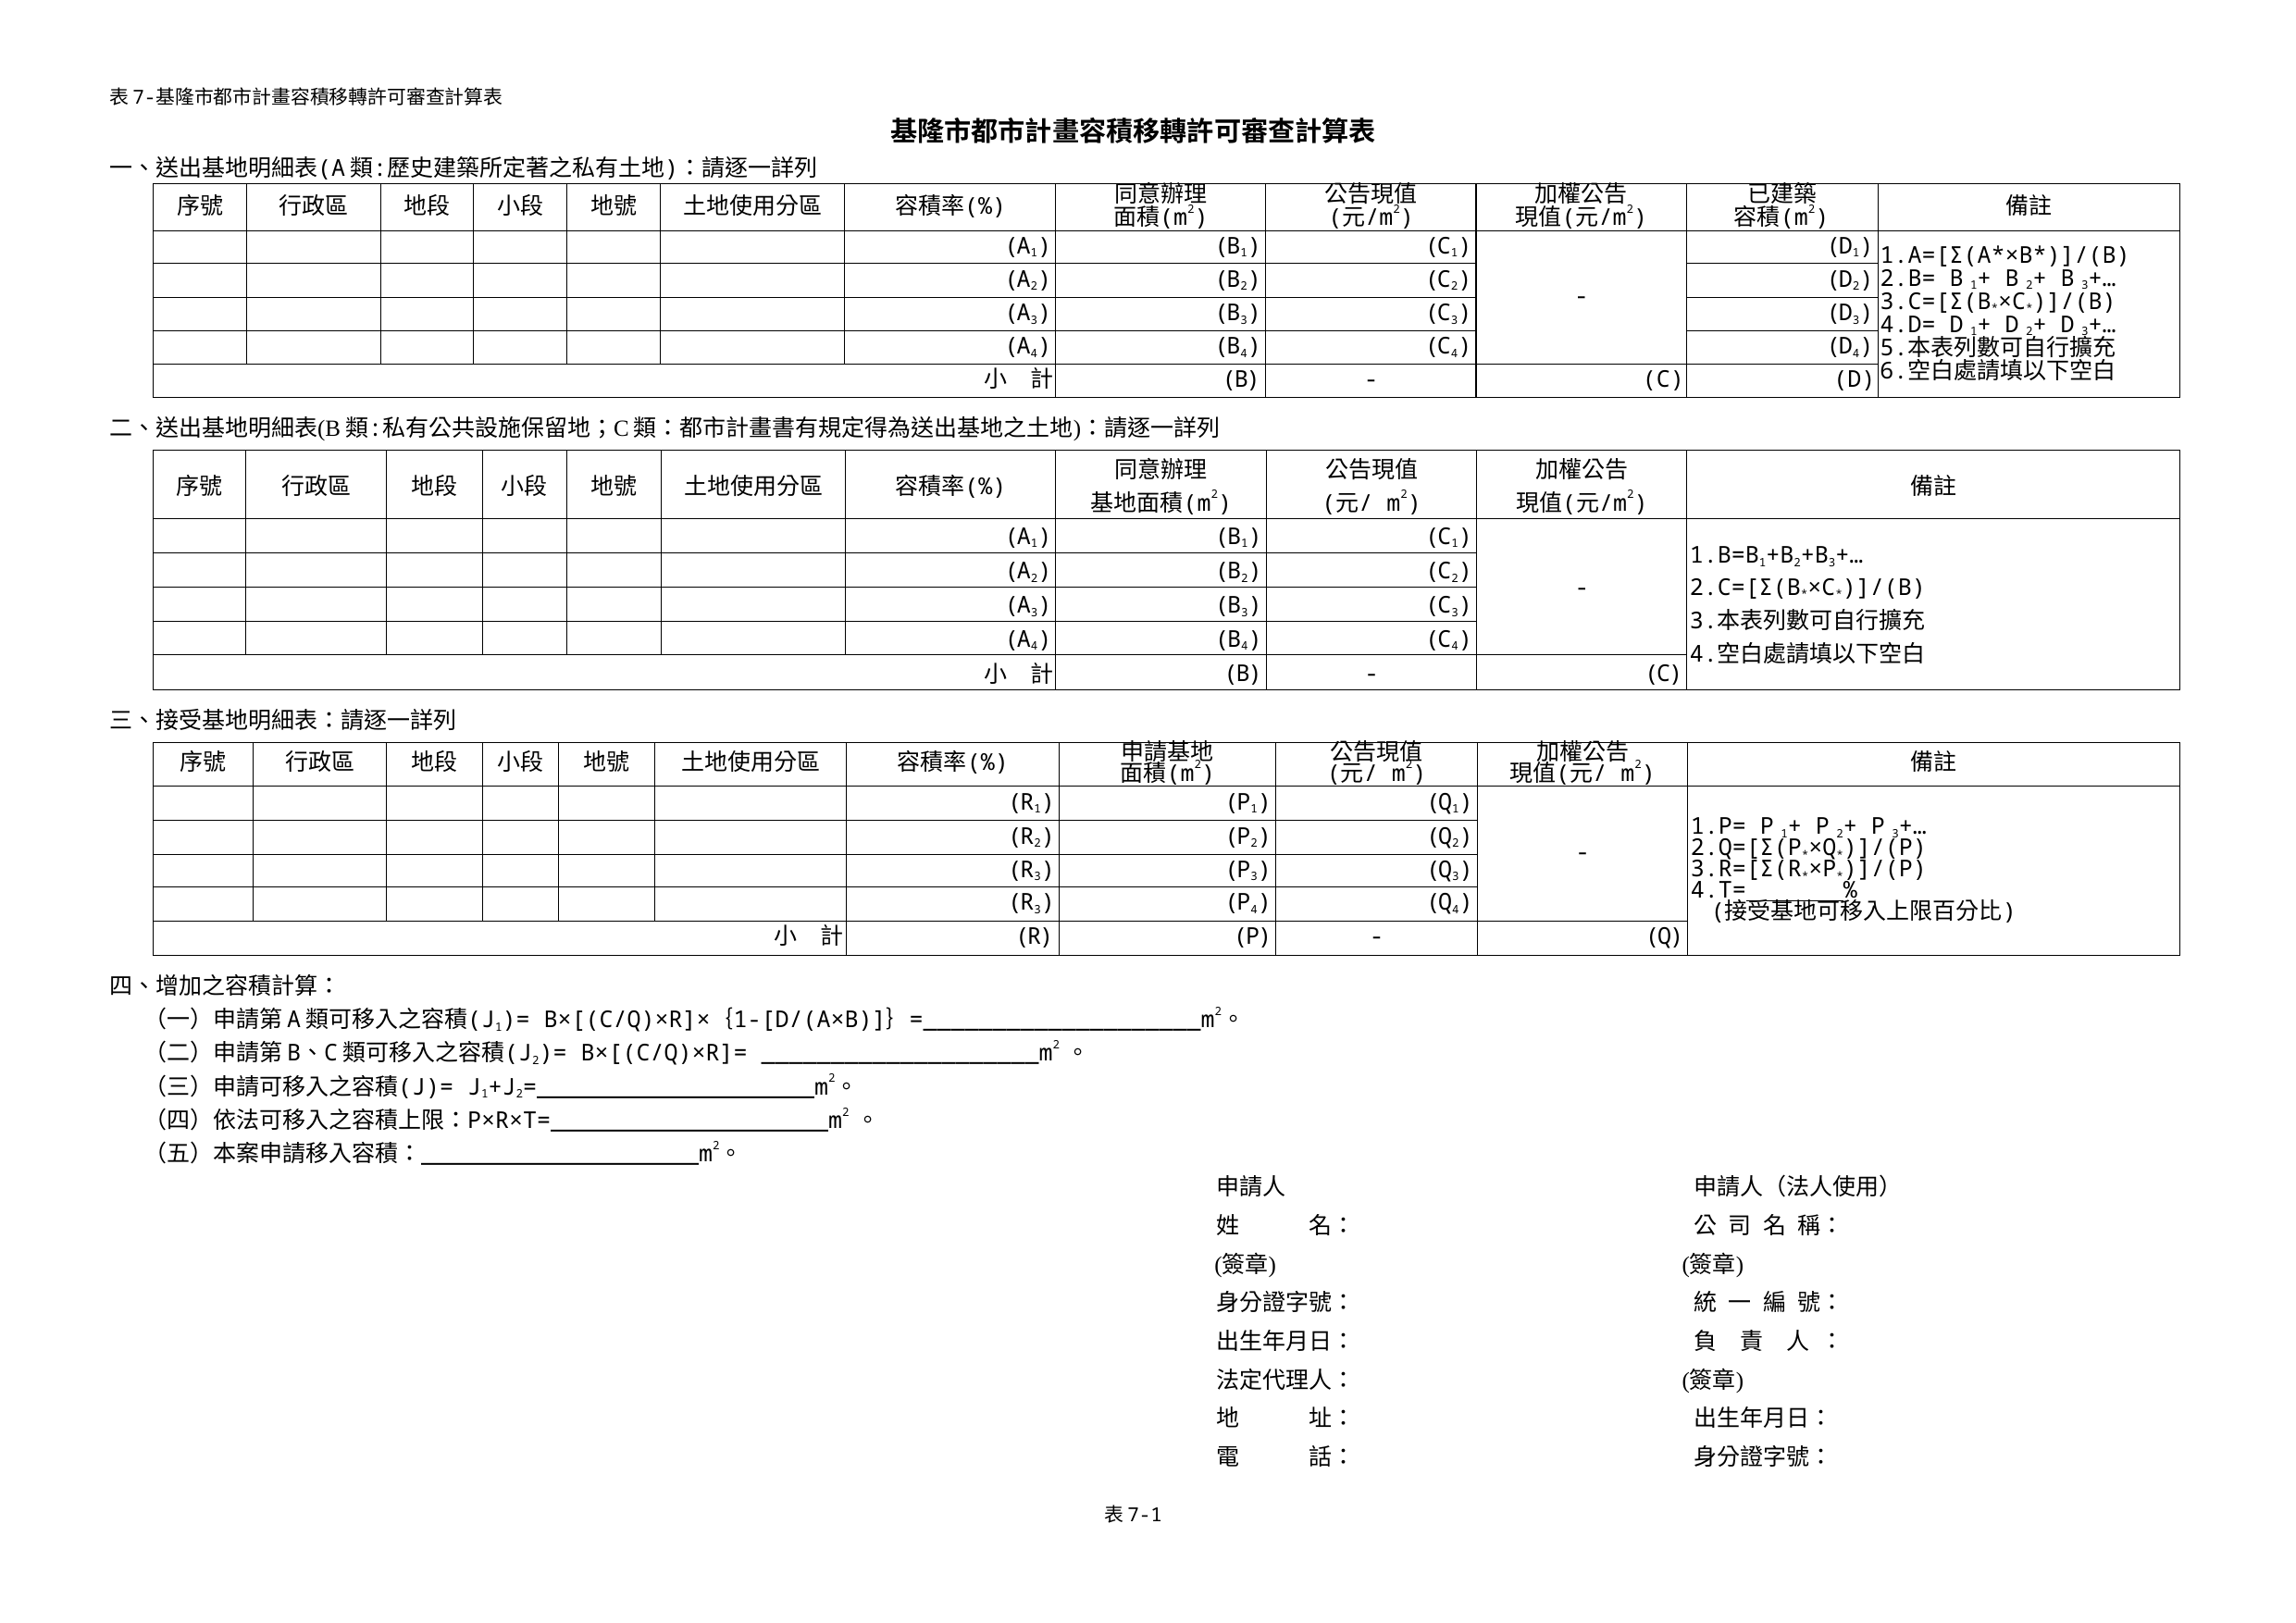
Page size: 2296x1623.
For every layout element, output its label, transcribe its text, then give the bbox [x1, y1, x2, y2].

text （一）申請第A類可移入之容積(J1)= B×[(C/Q)×R]×｛1-[D/(A×B)]｝=____________________m2。 [109, 1001, 2156, 1035]
table_cell [661, 331, 844, 364]
table_header 土地使用分區 [655, 743, 846, 786]
table_cell (P1) [1060, 787, 1275, 820]
table_cell [154, 887, 253, 920]
table_cell [483, 588, 566, 621]
table_cell [662, 622, 845, 654]
table_cell [254, 787, 386, 820]
table_cell (C3) [1266, 298, 1475, 330]
table_header 地段 [381, 184, 473, 229]
table_cell (R2) [847, 821, 1059, 854]
table_cell [246, 519, 386, 552]
table_cell (C3) [1267, 588, 1476, 621]
table_header 行政區 [246, 451, 386, 517]
table_cell [154, 231, 246, 263]
table_header 地段 [387, 743, 482, 786]
table_header 地段 [387, 451, 482, 517]
table_cell (B2) [1056, 553, 1266, 587]
table_cell [483, 519, 566, 552]
table_cell [474, 298, 566, 330]
table_cell 小 計 [154, 655, 1055, 688]
table_cell (D) [1687, 365, 1878, 397]
table_cell [387, 553, 482, 587]
table_header 地號 [559, 743, 654, 786]
table_cell (P2) [1060, 821, 1275, 854]
table_cell [387, 588, 482, 621]
table_cell (A4) [845, 331, 1055, 364]
table_cell [154, 855, 253, 886]
table_header 行政區 [247, 184, 380, 229]
table_header 已建築 容積(m2) [1687, 184, 1878, 229]
table_header 加權公告 現值(元/m2) [1477, 451, 1686, 517]
table_cell [154, 821, 253, 854]
table_cell 小 計 [154, 922, 846, 955]
table_cell [483, 855, 558, 886]
table_cell (A2) [845, 264, 1055, 297]
text 二、送出基地明細表(B類:私有公共設施保留地；C類：都市計畫書有規定得為送出基地之土地)：請逐一詳列 [75, 409, 2156, 442]
table_cell [661, 231, 844, 263]
table_cell (P4) [1060, 887, 1275, 920]
table_cell (R) [847, 922, 1059, 955]
table_cell 1.A=[Σ(A*×B*)]/(B) 2.B= B 1+ B 2+ B 3+… 3.C=[Σ(B*×C*)]/(B) 4.D= D 1+ D 2+ D 3+… 5.本表列數可自行擴充 6.空白處請填以下空白 [1879, 231, 2179, 397]
table_cell (B) [1056, 655, 1266, 688]
table_cell (R3) [847, 855, 1059, 886]
table_cell (C1) [1267, 519, 1476, 552]
table_cell [474, 231, 566, 263]
table_cell - [1267, 655, 1476, 688]
table_cell (C1) [1266, 231, 1475, 263]
table_cell [655, 821, 846, 854]
table_cell [661, 264, 844, 297]
table_cell [567, 231, 660, 263]
table_cell (D2) [1687, 264, 1878, 297]
table_cell [154, 519, 245, 552]
table_cell [559, 821, 654, 854]
table_cell [655, 787, 846, 820]
table_cell [381, 331, 473, 364]
table_cell (Q3) [1276, 855, 1477, 886]
text 四、增加之容積計算： [75, 967, 2156, 1001]
table_header 序號 [154, 184, 246, 229]
table_cell [483, 787, 558, 820]
table_cell (B4) [1056, 331, 1265, 364]
table_cell [254, 855, 386, 886]
table_cell 1.P= P 1+ P 2+ P 3+… 2.Q=[Σ(P*×Q*)]/(P) 3.R=[Σ(R*×P*)]/(P) 4.T= % (接受基地可移入上限百分比) [1688, 787, 2179, 955]
text （四）依法可移入之容積上限：P×R×T=____________________m2 。 [109, 1101, 2156, 1135]
table_cell [246, 588, 386, 621]
table_cell [655, 887, 846, 920]
table_cell [154, 298, 246, 330]
table_cell (Q) [1478, 922, 1687, 955]
table_cell [247, 298, 380, 330]
table_cell [247, 331, 380, 364]
table_cell [381, 298, 473, 330]
table_header 容積率(%) [845, 184, 1055, 229]
table_header 備註 [1687, 451, 2179, 517]
table_cell [381, 264, 473, 297]
table_cell 小 計 [154, 365, 1055, 397]
table_header 地號 [567, 184, 660, 229]
table_cell [567, 331, 660, 364]
table_cell [387, 519, 482, 552]
table_header 申請人 姓 名： (簽章) 身分證字號： 出生年月日： 法定代理人： 地 址： 電 話： [1204, 1169, 1671, 1476]
table_header 同意辦理 面積(m2) [1056, 184, 1265, 229]
table_cell (P) [1060, 922, 1275, 955]
table_cell (B) [1056, 365, 1265, 397]
table_cell [483, 622, 566, 654]
table_cell [474, 331, 566, 364]
table_cell [247, 231, 380, 263]
table_cell [154, 787, 253, 820]
text （三）申請可移入之容積(J)= J1+J2=____________________m2。 [109, 1068, 2156, 1101]
table_header 備註 [1879, 184, 2179, 229]
table_header 小段 [483, 743, 558, 786]
table_cell - [1477, 231, 1686, 364]
table_cell [154, 264, 246, 297]
table_cell [655, 855, 846, 886]
table_cell (B3) [1056, 298, 1265, 330]
table_cell [483, 821, 558, 854]
table_cell - [1266, 365, 1475, 397]
table_cell - [1477, 519, 1686, 654]
table_header 土地使用分區 [662, 451, 845, 517]
table_cell [567, 622, 661, 654]
table_cell [247, 264, 380, 297]
table_header 同意辦理 基地面積(m2) [1056, 451, 1266, 517]
table_cell (C2) [1266, 264, 1475, 297]
table_cell (A1) [845, 231, 1055, 263]
table_cell [662, 519, 845, 552]
table_cell [246, 622, 386, 654]
table_cell [154, 588, 245, 621]
table_header 容積率(%) [847, 743, 1059, 786]
table_cell (B1) [1056, 519, 1266, 552]
table_cell [559, 787, 654, 820]
table_cell - [1478, 787, 1687, 920]
text 一、送出基地明細表(A類:歷史建築所定著之私有土地)：請逐一詳列 [75, 149, 2156, 182]
table_cell [154, 553, 245, 587]
table_header 加權公告 現值(元/ m2) [1478, 743, 1687, 786]
text 基隆市都市計畫容積移轉許可審查計算表 [109, 110, 2156, 149]
table_header 序號 [154, 743, 253, 786]
table_cell (C4) [1266, 331, 1475, 364]
table_cell (A2) [846, 553, 1055, 587]
table_header 地號 [567, 451, 661, 517]
table_cell [662, 588, 845, 621]
table_header 申請人（法人使用） 公 司 名 稱： (簽章) 統 一 編 號： 負 責 人 ： (簽章) 出生年月日： 身分證字號： [1671, 1169, 2156, 1476]
table_cell [567, 264, 660, 297]
table_header 序號 [154, 451, 245, 517]
table_cell (C) [1477, 365, 1686, 397]
table_cell [483, 887, 558, 920]
table_cell (B3) [1056, 588, 1266, 621]
table_header 公告現值 (元/ m2) [1276, 743, 1477, 786]
table_cell [559, 855, 654, 886]
table_header 備註 [1688, 743, 2179, 786]
table_cell (B2) [1056, 264, 1265, 297]
table_cell (A4) [846, 622, 1055, 654]
table_cell (C2) [1267, 553, 1476, 587]
table_cell [387, 622, 482, 654]
table_cell [387, 887, 482, 920]
table_header 小段 [483, 451, 566, 517]
table_cell (R3) [847, 887, 1059, 920]
table_header 加權公告 現值(元/m2) [1477, 184, 1686, 229]
table_cell [567, 519, 661, 552]
table_cell (B4) [1056, 622, 1266, 654]
table_cell [254, 887, 386, 920]
table_cell (Q2) [1276, 821, 1477, 854]
table_cell [154, 331, 246, 364]
table_cell (A1) [846, 519, 1055, 552]
table_cell [387, 821, 482, 854]
table_header 容積率(%) [846, 451, 1055, 517]
table_cell [254, 821, 386, 854]
table_cell (C4) [1267, 622, 1476, 654]
table_cell (D1) [1687, 231, 1878, 263]
table_cell (A3) [846, 588, 1055, 621]
table_cell [567, 553, 661, 587]
table_cell [387, 855, 482, 886]
text （二）申請第B、C類可移入之容積(J2)= B×[(C/Q)×R]= ____________________m2 。 [109, 1035, 2156, 1068]
table_cell [483, 553, 566, 587]
table_cell (Q4) [1276, 887, 1477, 920]
table_cell [387, 787, 482, 820]
table_cell (Q1) [1276, 787, 1477, 820]
table_cell (R1) [847, 787, 1059, 820]
table_header 申請基地 面積(m2) [1060, 743, 1275, 786]
table_cell 1.B=B1+B2+B3+… 2.C=[Σ(B*×C*)]/(B) 3.本表列數可自行擴充 4.空白處請填以下空白 [1687, 519, 2179, 688]
table_cell (P3) [1060, 855, 1275, 886]
table_cell [662, 553, 845, 587]
table_cell (D3) [1687, 298, 1878, 330]
table_cell [246, 553, 386, 587]
table_cell [661, 298, 844, 330]
table_cell [559, 887, 654, 920]
table_cell - [1276, 922, 1477, 955]
table_cell [567, 298, 660, 330]
table_cell (B1) [1056, 231, 1265, 263]
table_cell [567, 588, 661, 621]
table_cell [154, 622, 245, 654]
table_cell (C) [1477, 655, 1686, 688]
table_header 小段 [474, 184, 566, 229]
text （五）本案申請移入容積：____________________m2。 [109, 1135, 2156, 1169]
table_header 公告現值 (元/ m2) [1267, 451, 1476, 517]
table_cell [381, 231, 473, 263]
table_header 土地使用分區 [661, 184, 844, 229]
table_header 行政區 [254, 743, 386, 786]
table_cell (A3) [845, 298, 1055, 330]
table_header 公告現值 (元/m2) [1266, 184, 1475, 229]
text 三、接受基地明細表：請逐一詳列 [75, 701, 2156, 735]
table_cell [474, 264, 566, 297]
table_cell (D4) [1687, 331, 1878, 364]
